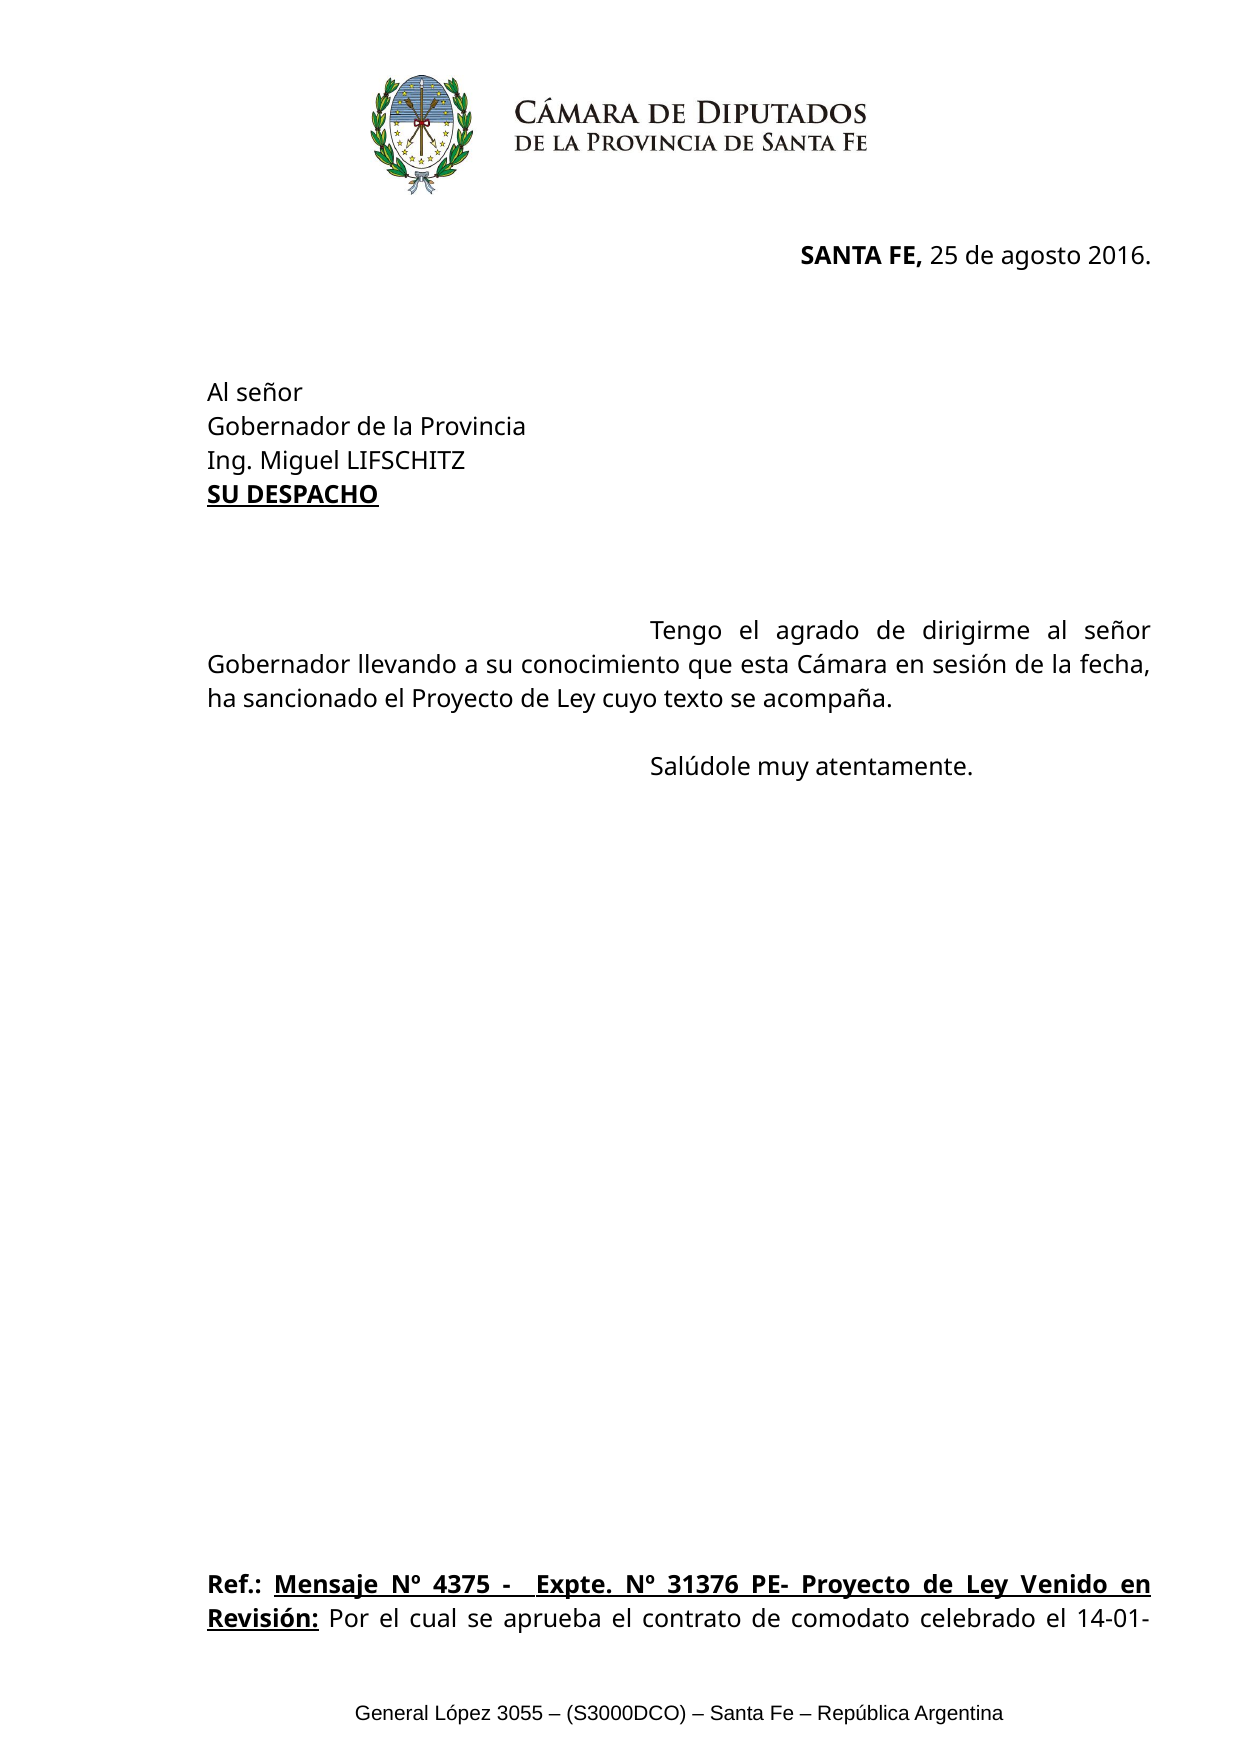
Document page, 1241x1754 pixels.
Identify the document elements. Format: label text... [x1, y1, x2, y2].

text Salúdole muy atentamente. [207, 749, 1152, 783]
text Al señor [207, 374, 1152, 408]
text Tengo el agrado de dirigirme al señor Gobernador llevando a su conocimiento que esta Cámara en sesión de la fecha, ha sancionado el Proyecto de Ley cuyo texto se acompaña. [207, 613, 1152, 715]
text Ref.: Mensaje Nº 4375 - Expte. Nº 31376 PE- Proyecto de Ley Venido en Revisión: Por el cual se aprueba el contrato de comodato celebrado el 14-01- [207, 1566, 1152, 1634]
picture [370, 75, 867, 199]
text SU DESPACHO [207, 476, 1152, 511]
text Ing. Miguel LIFSCHITZ [207, 442, 1152, 476]
text Gobernador de la Provincia [207, 408, 1152, 442]
text SANTA FE, 25 de agosto 2016. [207, 238, 1152, 272]
